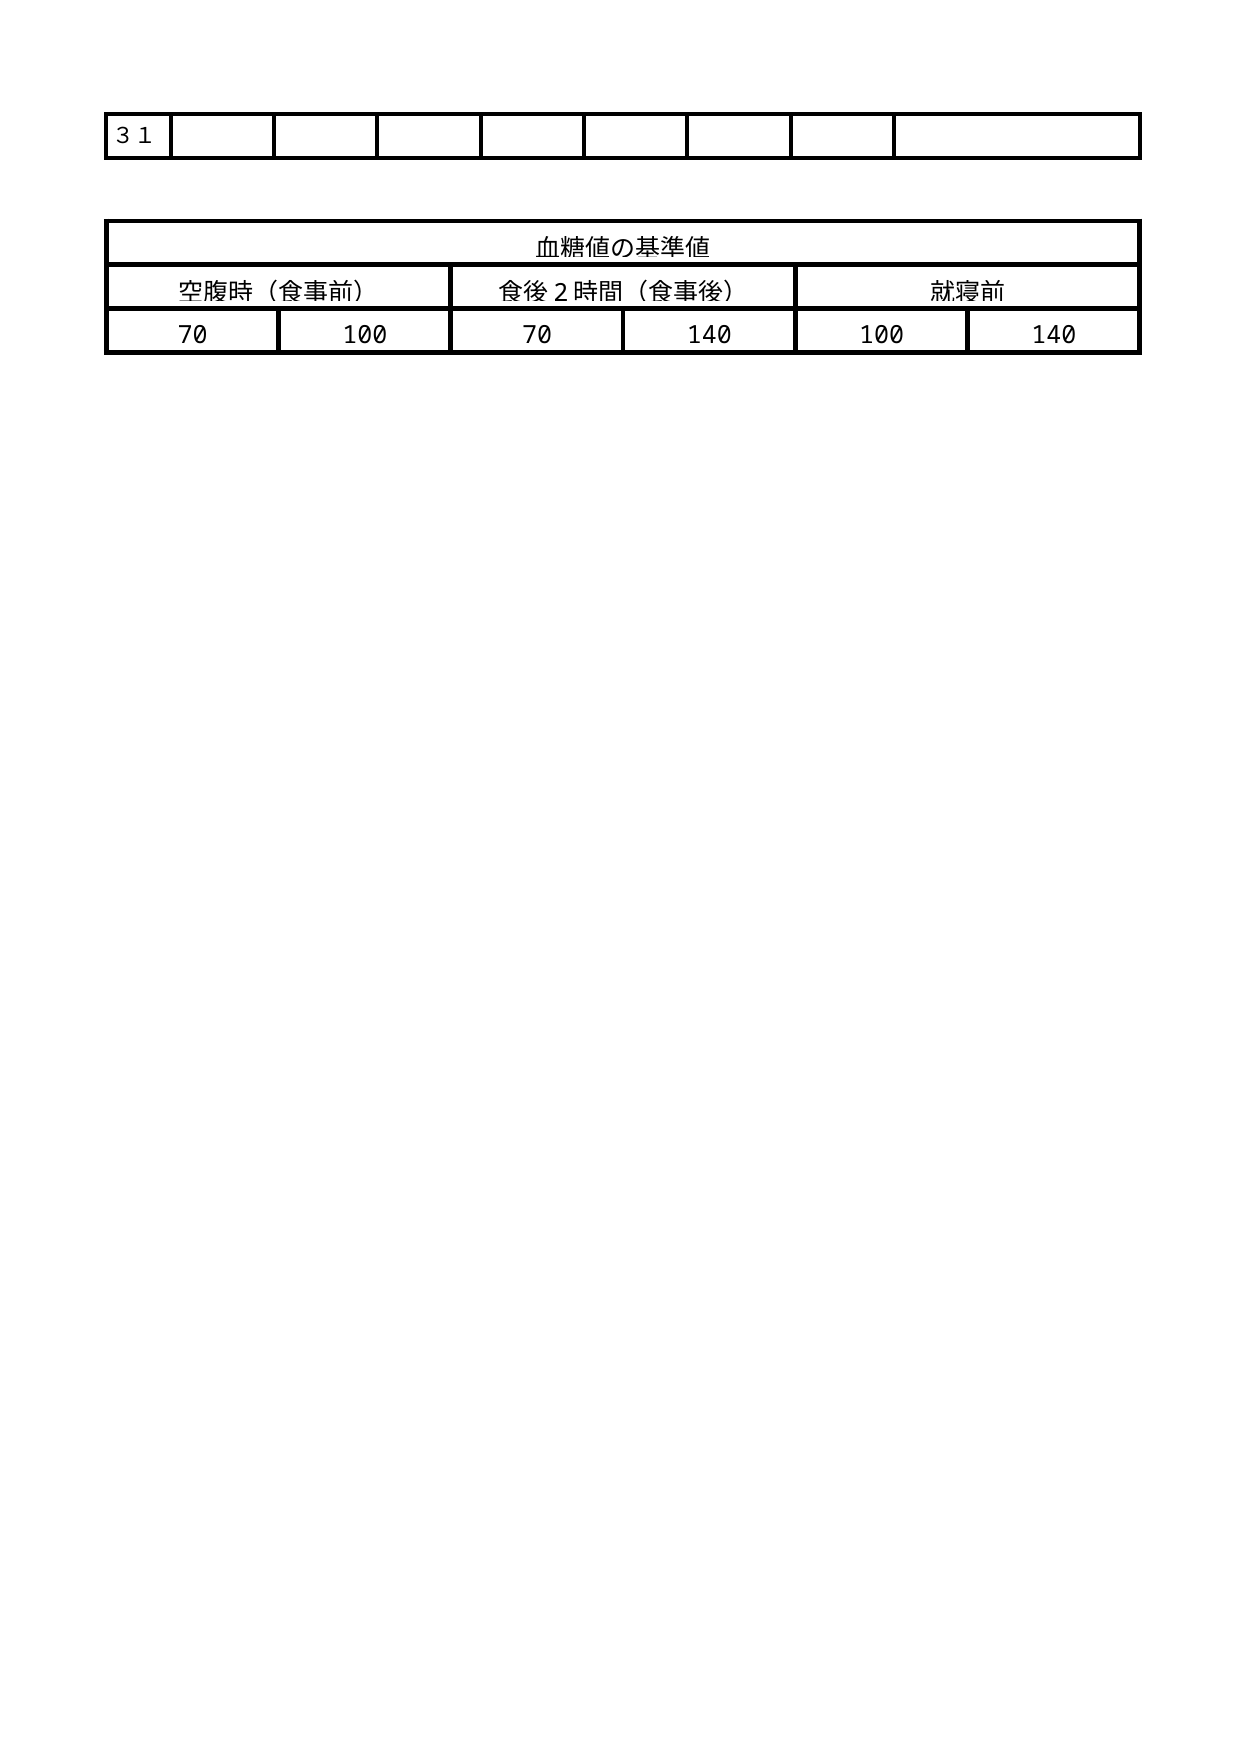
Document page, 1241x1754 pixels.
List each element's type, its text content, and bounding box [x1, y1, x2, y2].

table_cell [586, 116, 685, 156]
table_header 血糖値の基準値 [109, 223, 1137, 262]
table_cell 就寝前 [798, 267, 1137, 306]
table_cell [173, 116, 272, 156]
table_cell [896, 116, 1138, 156]
table_cell [379, 116, 479, 156]
table_cell 140 [970, 311, 1137, 350]
table_cell [689, 116, 789, 156]
table_cell [276, 116, 375, 156]
table_cell [483, 116, 582, 156]
table_cell 100 [281, 311, 448, 350]
table_cell 70 [109, 311, 276, 350]
table_cell 空腹時（食事前） [109, 267, 448, 306]
table_cell [793, 116, 892, 156]
table_cell 140 [625, 311, 793, 350]
table_cell 食後2時間（食事後） [453, 267, 793, 306]
table_cell ３１ [108, 116, 169, 156]
table_cell 100 [798, 311, 965, 350]
table_cell 70 [453, 311, 621, 350]
